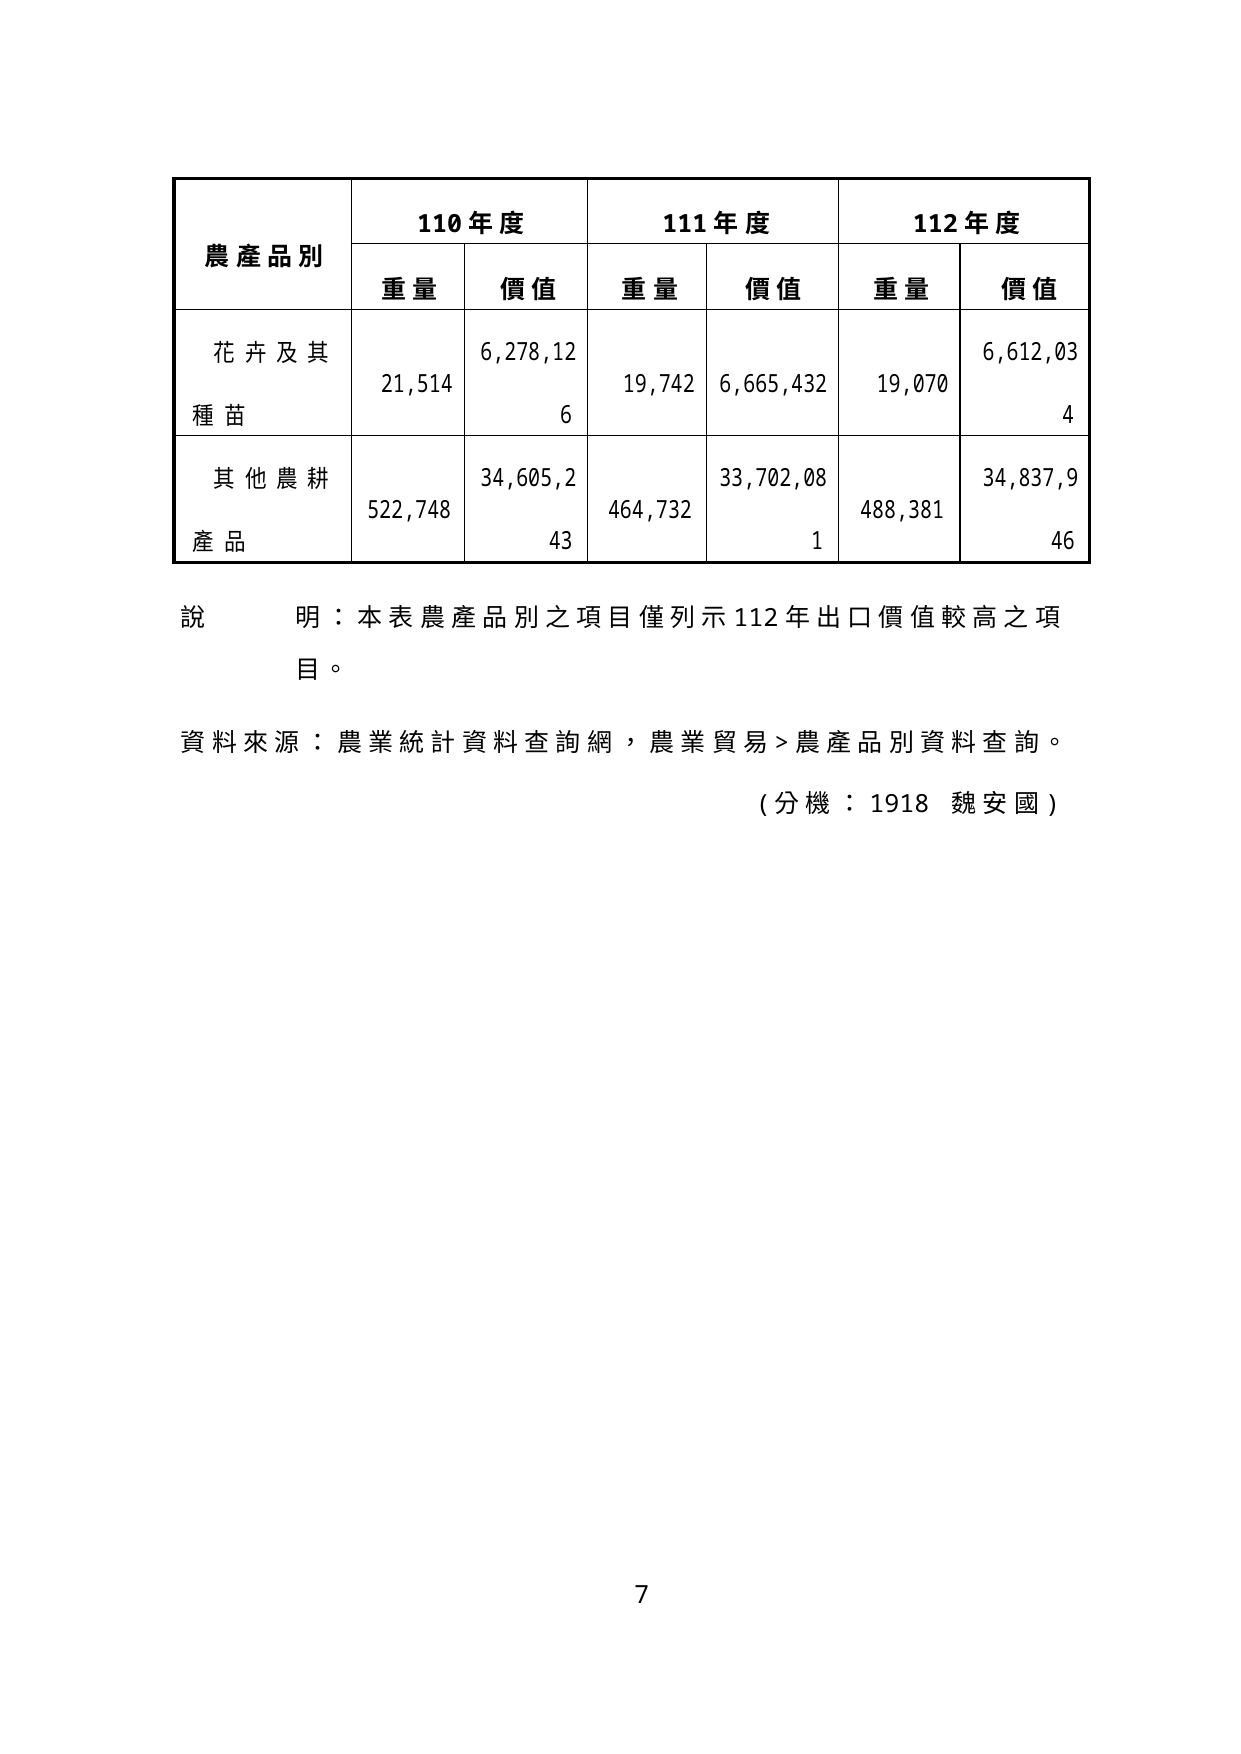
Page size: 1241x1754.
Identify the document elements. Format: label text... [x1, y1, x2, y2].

table_cell 花卉及其種苗 [176, 310, 351, 434]
table_cell 價值 [707, 244, 838, 308]
table_cell 33,702,081 [707, 436, 838, 561]
table_cell 464,732 [588, 436, 706, 561]
table_cell 6,278,126 [465, 310, 587, 434]
table_cell 34,837,946 [961, 436, 1088, 561]
table_cell 其他農耕產品 [176, 436, 351, 561]
table_cell 價值 [961, 244, 1088, 308]
table_cell 6,612,034 [961, 310, 1088, 434]
table_cell 21,514 [352, 310, 464, 434]
table_cell 價值 [465, 244, 587, 308]
table_header 112年度 [839, 180, 1088, 243]
table_header 111年度 [588, 180, 838, 243]
table_cell 522,748 [352, 436, 464, 561]
text 說 明：本表農產品別之項目僅列示112年出口價值較高之項目。 [163, 564, 1063, 689]
text 資料來源：農業統計資料查詢網，農業貿易>農產品別資料查詢。 [163, 689, 1063, 751]
table_header 農產品別 [176, 180, 351, 308]
table_cell 重量 [839, 244, 959, 308]
table_cell 重量 [352, 244, 464, 308]
text (分機：1918 魏安國) [265, 751, 1063, 814]
table_cell 488,381 [839, 436, 959, 561]
table_cell 34,605,243 [465, 436, 587, 561]
table_header 110年度 [352, 180, 587, 243]
table_cell 19,742 [588, 310, 706, 434]
table_cell 重量 [588, 244, 706, 308]
table_cell 6,665,432 [707, 310, 838, 434]
table_cell 19,070 [839, 310, 959, 434]
